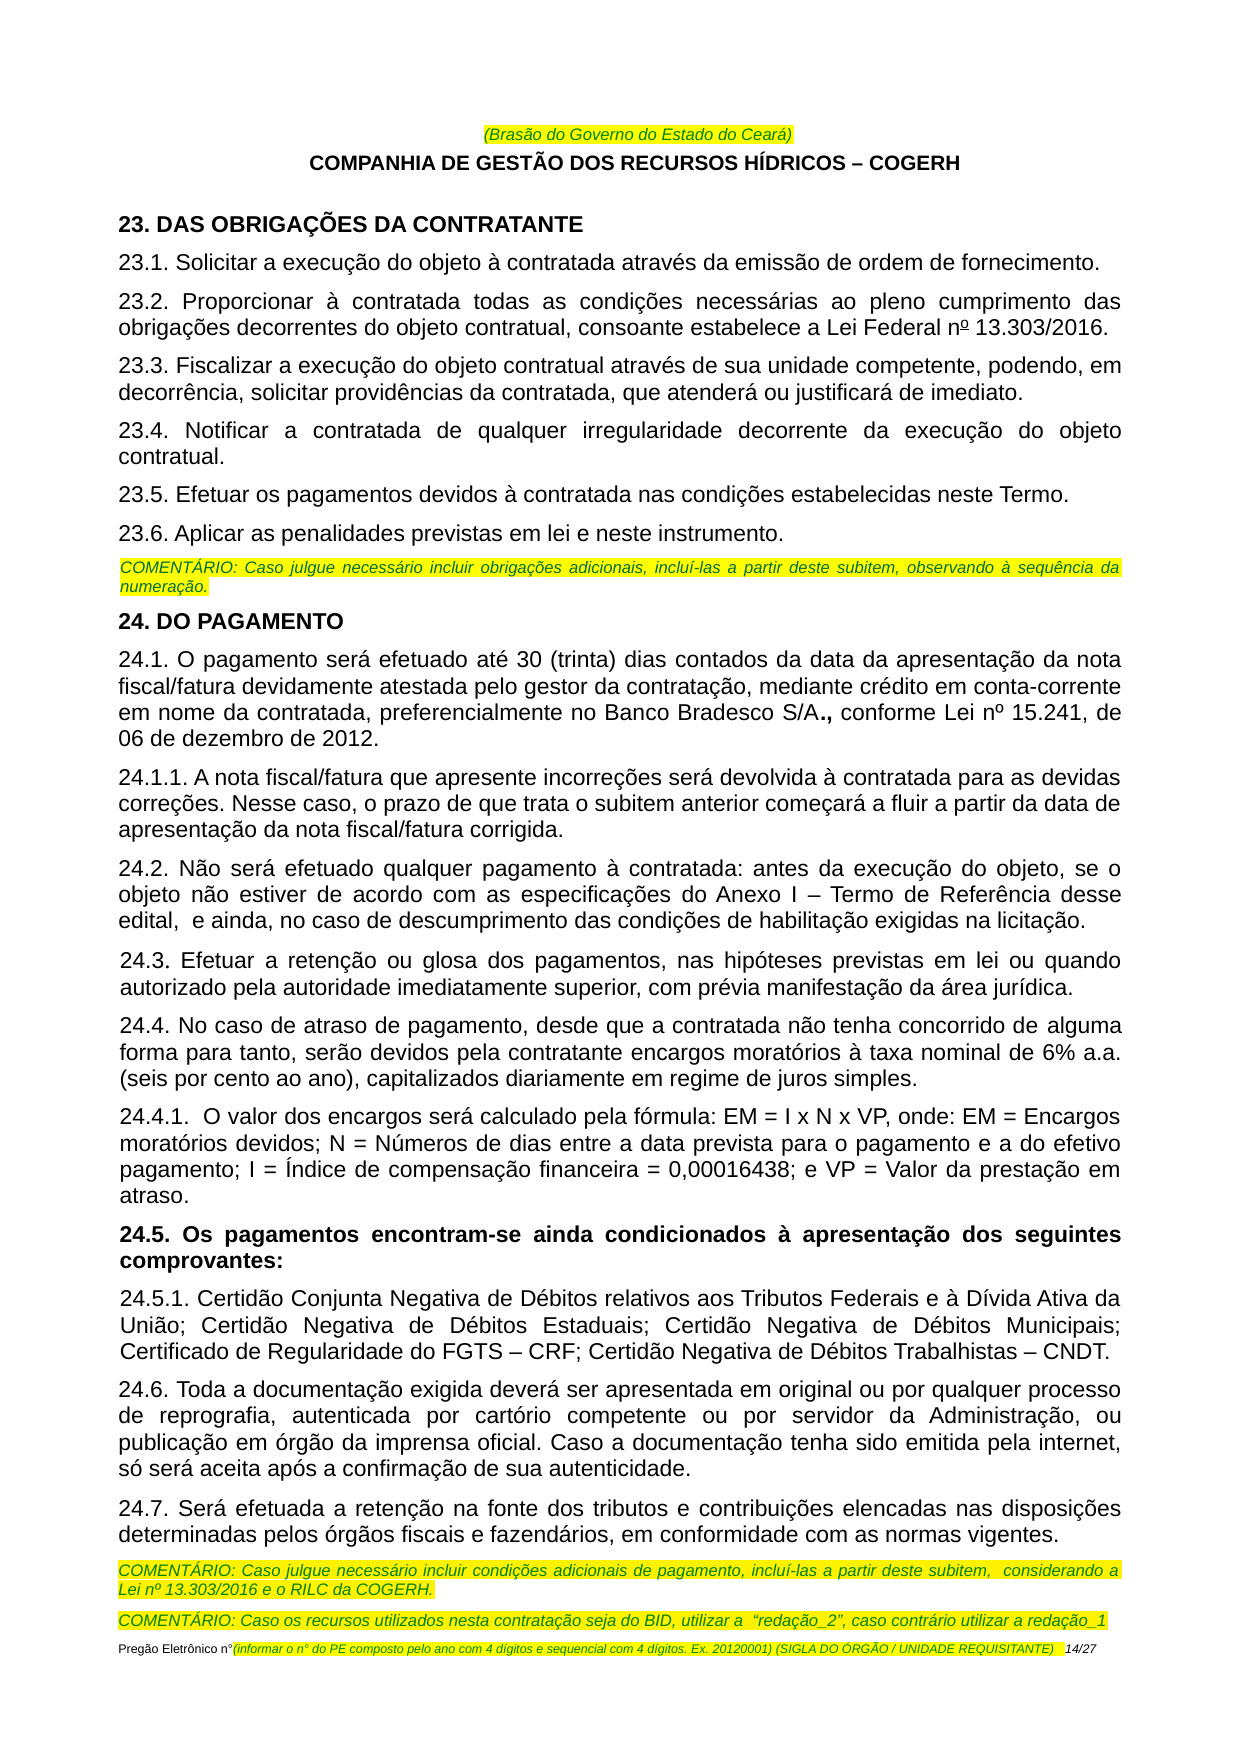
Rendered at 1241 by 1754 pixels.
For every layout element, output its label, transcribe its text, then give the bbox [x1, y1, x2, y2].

text COMENTÁRIO: Caso julgue necessário incluir condições adicionais de pagamento, incluí-las a partir deste subitem, considerando a Lei nº 13.303/2016 e o RILC da COGERH. [118, 1560, 1122, 1599]
text 23. DAS OBRIGAÇÕES DA CONTRATANTE [118, 211, 1122, 237]
text 24.3. Efetuar a retenção ou glosa dos pagamentos, nas hipóteses previstas em lei ou quando autorizado pela autoridade imediatamente superior, com prévia manifestação da área jurídica. [119, 945, 1122, 1001]
text 24.4.1. O valor dos encargos será calculado pela fórmula: EM = I x N x VP, onde: EM = Encargos moratórios devidos; N = Números de dias entre a data prevista para o pagamento e a do efetivo pagamento; I = Índice de compensação financeira = 0,00016438; e VP = Valor da prestação em atraso. [119, 1103, 1122, 1209]
text 23.5. Efetuar os pagamentos devidos à contratada nas condições estabelecidas neste Termo. [118, 481, 1122, 508]
text 23.1. Solicitar a execução do objeto à contratada através da emissão de ordem de fornecimento. [118, 249, 1122, 276]
text 24.5.1. Certidão Conjunta Negativa de Débitos relativos aos Tributos Federais e à Dívida Ativa da União; Certidão Negativa de Débitos Estaduais; Certidão Negativa de Débitos Municipais; Certificado de Regularidade do FGTS – CRF; Certidão Negativa de Débitos Trabalhistas – CNDT. [119, 1285, 1122, 1364]
text 24. DO PAGAMENTO [118, 608, 1122, 634]
text 24.1.1. A nota fiscal/fatura que apresente incorreções será devolvida à contratada para as devidas correções. Nesse caso, o prazo de que trata o subitem anterior começará a fluir a partir da data de apresentação da nota fiscal/fatura corrigida. [118, 763, 1122, 843]
text 23.6. Aplicar as penalidades previstas em lei e neste instrumento. [118, 519, 1122, 546]
text 24.5. Os pagamentos encontram-se ainda condicionados à apresentação dos seguintes comprovantes: [119, 1221, 1122, 1273]
text 24.4. No caso de atraso de pagamento, desde que a contratada não tenha concorrido de alguma forma para tanto, serão devidos pela contratante encargos moratórios à taxa nominal de 6% a.a. (seis por cento ao ano), capitalizados diariamente em regime de juros simples. [119, 1012, 1122, 1091]
text COMENTÁRIO: Caso julgue necessário incluir obrigações adicionais, incluí-las a partir deste subitem, observando à sequência da numeração. [120, 558, 1122, 596]
text COMENTÁRIO: Caso os recursos utilizados nesta contratação seja do BID, utilizar a “redação_2”, caso contrário utilizar a redação_1 [118, 1611, 1122, 1630]
text 23.2. Proporcionar à contratada todas as condições necessárias ao pleno cumprimento das obrigações decorrentes do objeto contratual, consoante estabelece a Lei Federal no 13.303/2016. [118, 288, 1122, 340]
text 23.3. Fiscalizar a execução do objeto contratual através de sua unidade competente, podendo, em decorrência, solicitar providências da contratada, que atenderá ou justificará de imediato. [118, 352, 1122, 405]
text 23.4. Notificar a contratada de qualquer irregularidade decorrente da execução do objeto contratual. [118, 417, 1122, 469]
text 24.2. Não será efetuado qualquer pagamento à contratada: antes da execução do objeto, se o objeto não estiver de acordo com as especificações do Anexo I – Termo de Referência desse edital, e ainda, no caso de descumprimento das condições de habilitação exigidas na licitação. [118, 854, 1122, 933]
text 24.7. Será efetuada a retenção na fonte dos tributos e contribuições elencadas nas disposições determinadas pelos órgãos fiscais e fazendários, em conformidade com as normas vigentes. [118, 1494, 1122, 1547]
text 24.6. Toda a documentação exigida deverá ser apresentada em original ou por qualquer processo de reprografia, autenticada por cartório competente ou por servidor da Administração, ou publicação em órgão da imprensa oficial. Caso a documentação tenha sido emitida pela internet, só será aceita após a confirmação de sua autenticidade. [118, 1376, 1122, 1482]
text 24.1. O pagamento será efetuado até 30 (trinta) dias contados da data da apresentação da nota fiscal/fatura devidamente atestada pelo gestor da contratação, mediante crédito em conta-corrente em nome da contratada, preferencialmente no Banco Bradesco S/A., conforme Lei nº 15.241, de 06 de dezembro de 2012. [118, 646, 1122, 752]
